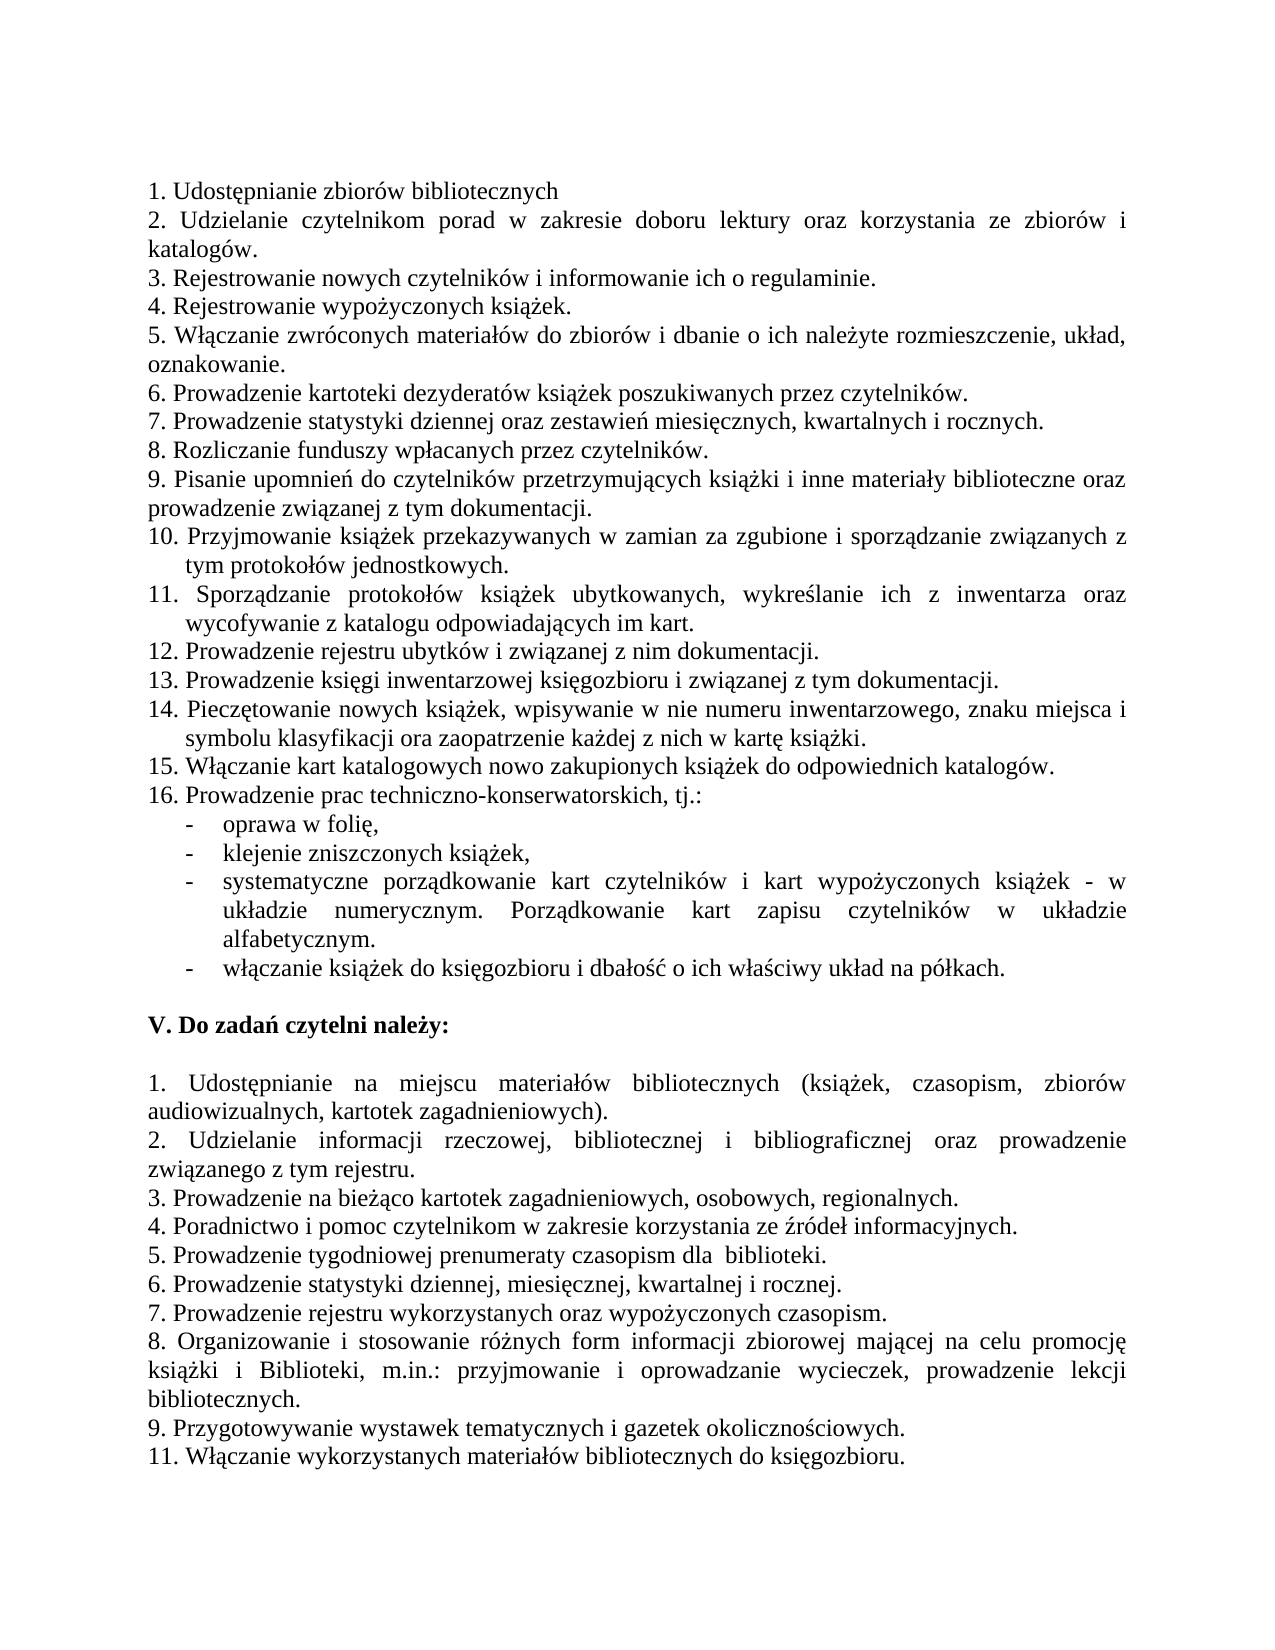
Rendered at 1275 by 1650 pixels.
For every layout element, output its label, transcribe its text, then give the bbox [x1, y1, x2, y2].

text - oprawa w folię, [185, 809, 1127, 838]
text 9. Przygotowywanie wystawek tematycznych i gazetek okolicznościowych. [148, 1413, 1127, 1441]
text 12. Prowadzenie rejestru ubytków i związanej z nim dokumentacji. [148, 636, 1127, 665]
text 9. Pisanie upomnień do czytelników przetrzymujących książki i inne materiały biblioteczne oraz prowadzenie związanej z tym dokumentacji. [148, 464, 1127, 521]
text - systematyczne porządkowanie kart czytelników i kart wypożyczonych książek - w układzie numerycznym. Porządkowanie kart zapisu czytelników w układzie alfabetycznym. [185, 866, 1127, 953]
text 1. Udostępnianie zbiorów bibliotecznych [148, 176, 1127, 205]
text 5. Prowadzenie tygodniowej prenumeraty czasopism dla biblioteki. [148, 1240, 1127, 1269]
text - włączanie książek do księgozbioru i dbałość o ich właściwy układ na półkach. [185, 953, 1127, 981]
text 11. Sporządzanie protokołów książek ubytkowanych, wykreślanie ich z inwentarza oraz wycofywanie z katalogu odpowiadających im kart. [148, 579, 1127, 636]
text 6. Prowadzenie kartoteki dezyderatów książek poszukiwanych przez czytelników. [148, 378, 1127, 406]
text 11. Włączanie wykorzystanych materiałów bibliotecznych do księgozbioru. [148, 1441, 1127, 1470]
text 4. Poradnictwo i pomoc czytelnikom w zakresie korzystania ze źródeł informacyjnych. [148, 1211, 1127, 1240]
text 7. Prowadzenie statystyki dziennej oraz zestawień miesięcznych, kwartalnych i rocznych. [148, 406, 1127, 435]
text 6. Prowadzenie statystyki dziennej, miesięcznej, kwartalnej i rocznej. [148, 1269, 1127, 1298]
text 14. Pieczętowanie nowych książek, wpisywanie w nie numeru inwentarzowego, znaku miejsca i symbolu klasyfikacji ora zaopatrzenie każdej z nich w kartę książki. [148, 694, 1127, 751]
text 8. Rozliczanie funduszy wpłacanych przez czytelników. [148, 435, 1127, 464]
text 10. Przyjmowanie książek przekazywanych w zamian za zgubione i sporządzanie związanych z tym protokołów jednostkowych. [148, 521, 1127, 579]
text 3. Rejestrowanie nowych czytelników i informowanie ich o regulaminie. [148, 263, 1127, 291]
text - klejenie zniszczonych książek, [185, 838, 1127, 866]
text 1. Udostępnianie na miejscu materiałów bibliotecznych (książek, czasopism, zbiorów audiowizualnych, kartotek zagadnieniowych). [148, 1068, 1127, 1125]
text 15. Włączanie kart katalogowych nowo zakupionych książek do odpowiednich katalogów. [148, 751, 1127, 780]
text 2. Udzielanie czytelnikom porad w zakresie doboru lektury oraz korzystania ze zbiorów i katalogów. [148, 205, 1127, 263]
text 7. Prowadzenie rejestru wykorzystanych oraz wypożyczonych czasopism. [148, 1298, 1127, 1326]
text 13. Prowadzenie księgi inwentarzowej księgozbioru i związanej z tym dokumentacji. [148, 665, 1127, 694]
text 8. Organizowanie i stosowanie różnych form informacji zbiorowej mającej na celu promocję książki i Biblioteki, m.in.: przyjmowanie i oprowadzanie wycieczek, prowadzenie lekcji bibliotecznych. [148, 1326, 1127, 1413]
text V. Do zadań czytelni należy: [148, 1010, 1127, 1039]
text 4. Rejestrowanie wypożyczonych książek. [148, 291, 1127, 320]
text 5. Włączanie zwróconych materiałów do zbiorów i dbanie o ich należyte rozmieszczenie, układ, oznakowanie. [148, 320, 1127, 378]
text 16. Prowadzenie prac techniczno-konserwatorskich, tj.: [148, 780, 1127, 809]
text 3. Prowadzenie na bieżąco kartotek zagadnieniowych, osobowych, regionalnych. [148, 1183, 1127, 1211]
text 2. Udzielanie informacji rzeczowej, bibliotecznej i bibliograficznej oraz prowadzenie związanego z tym rejestru. [148, 1125, 1127, 1183]
